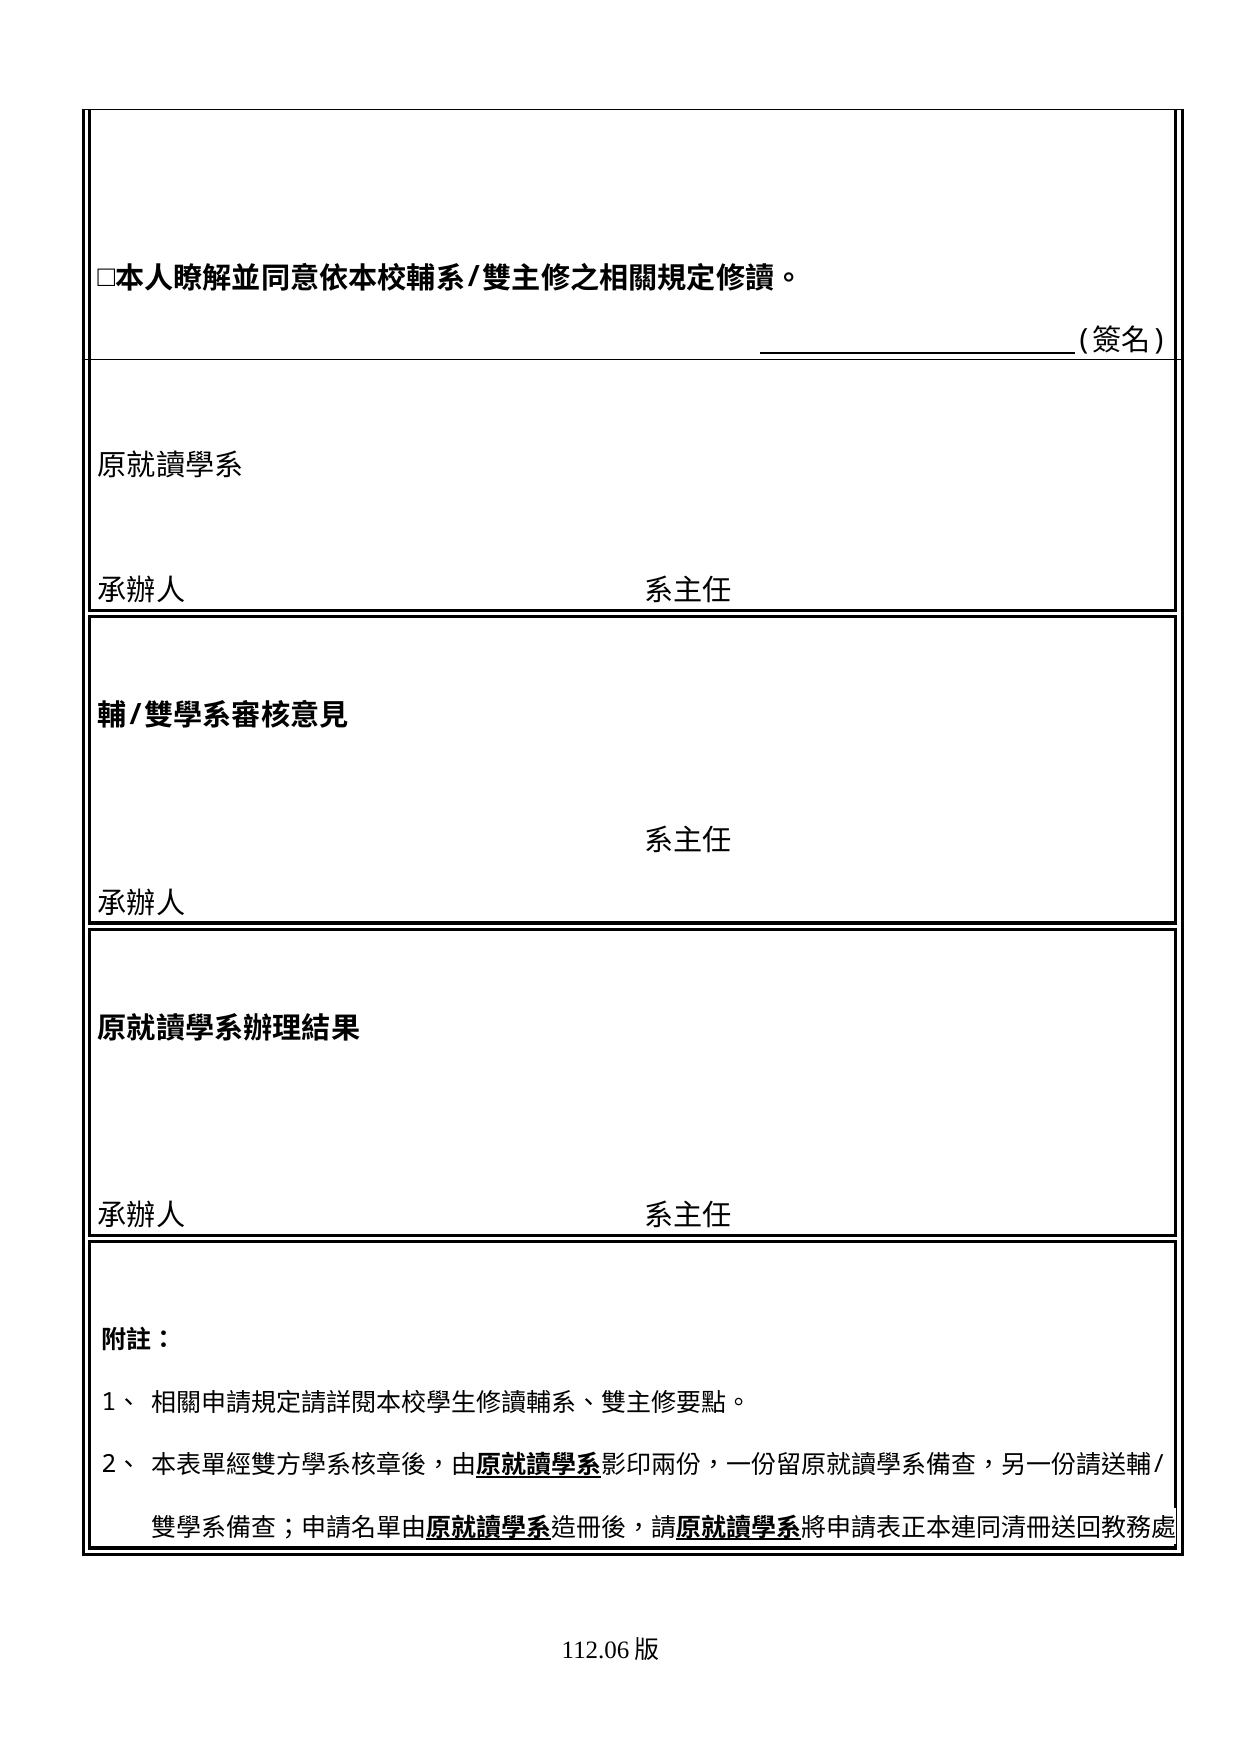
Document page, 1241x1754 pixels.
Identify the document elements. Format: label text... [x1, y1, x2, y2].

table_cell 系主任 [633, 609, 1179, 921]
table_cell 原就讀學系 承辦人 [91, 360, 633, 609]
table_cell 原就讀學系辦理結果 承辦人 [86, 921, 633, 1234]
table_cell 輔/雙學系審核意見 承辦人 [86, 609, 633, 921]
table_cell 系主任 [633, 921, 1179, 1234]
table_cell 附註： 相關申請規定請詳閱本校學生修讀輔系、雙主修要點。 本表單經雙方學系核章後，由原就讀學系影印兩份，一份留原就讀學系備查，另一份請送輔/雙學系備查；申請名單由原就讀學系造冊後，請原就讀學系將申請表正本連同清冊送回教務處 [86, 1234, 1179, 1546]
table_cell □本人瞭解並同意依本校輔系/雙主修之相關規定修讀。 (簽名) [91, 110, 1174, 359]
table_cell 系主任 [633, 360, 1174, 609]
